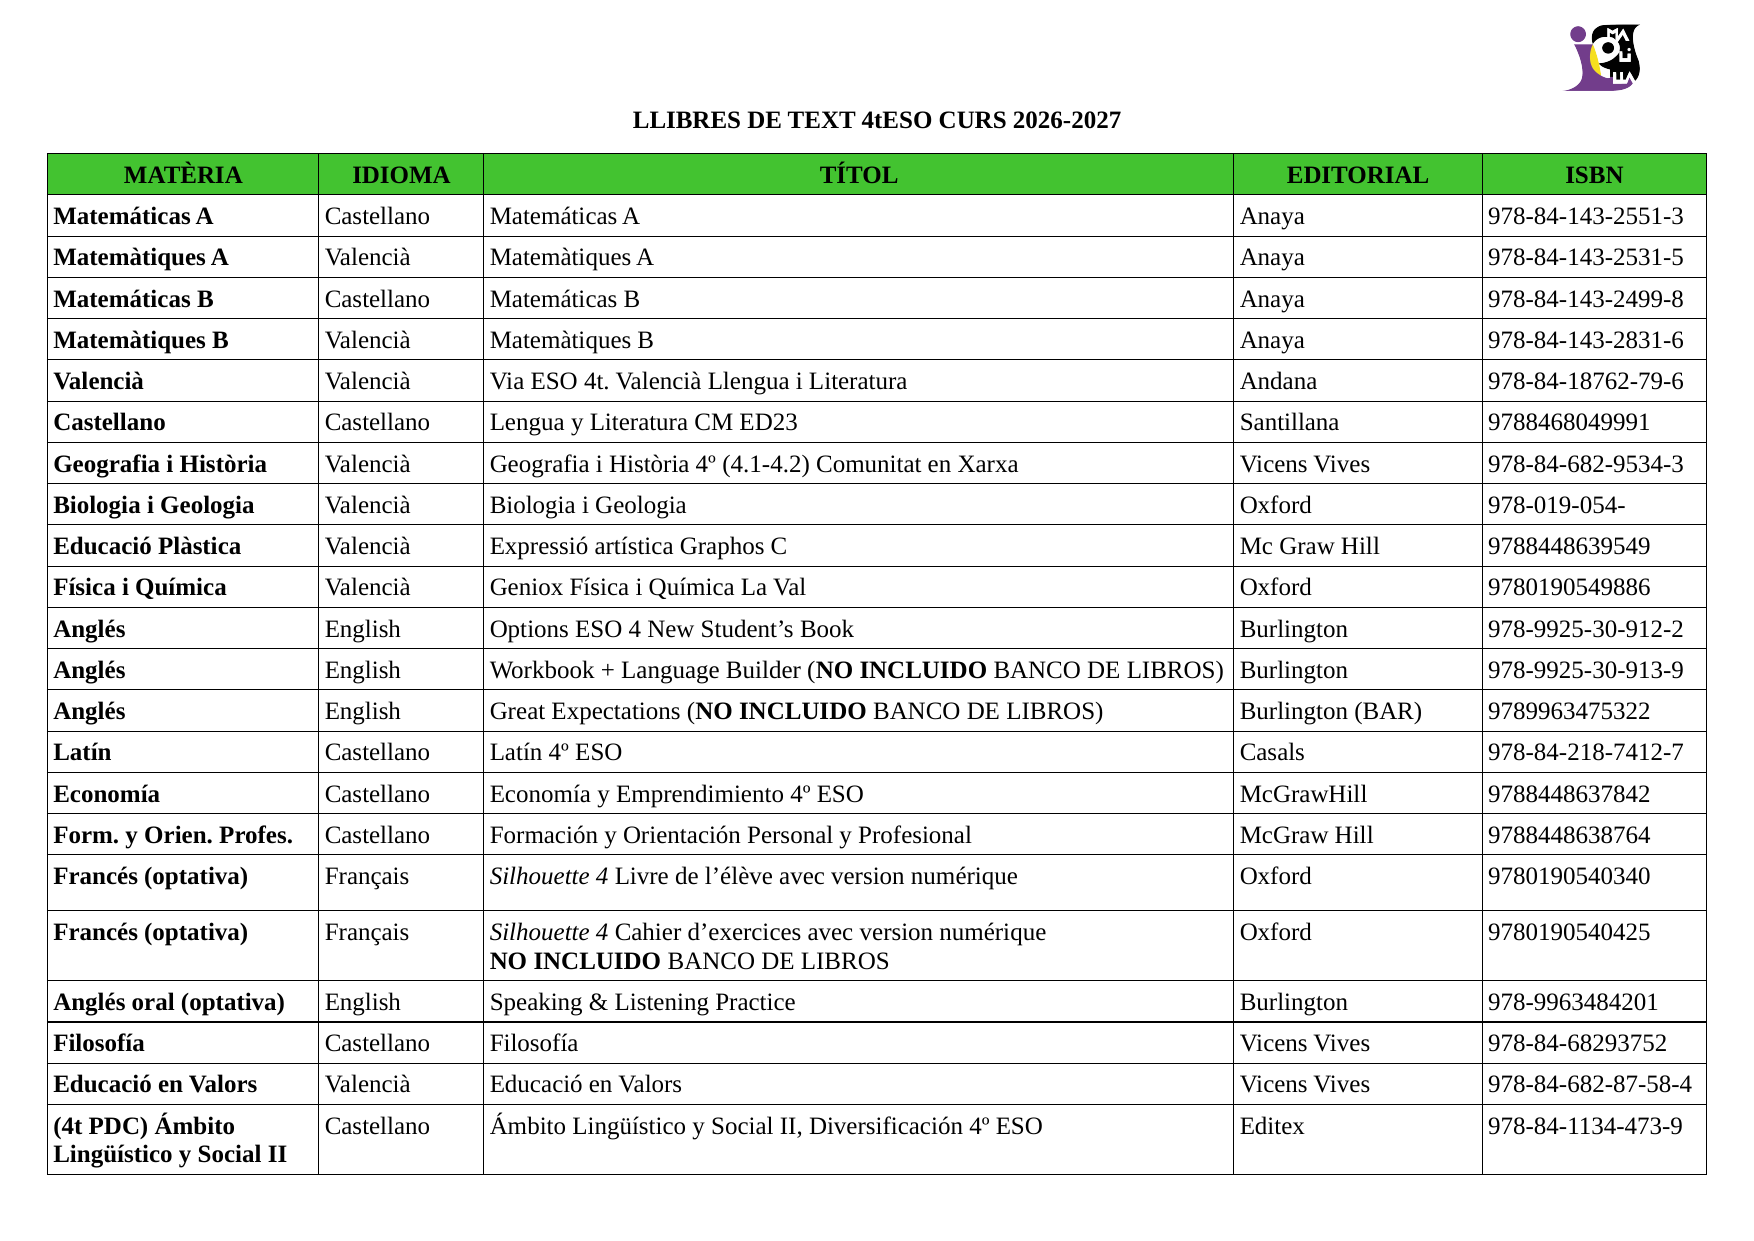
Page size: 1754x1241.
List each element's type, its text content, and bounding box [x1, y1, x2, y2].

table_cell Burlington [1234, 649, 1482, 689]
table_cell Castellano [319, 1105, 483, 1174]
text LLIBRES DE TEXT 4tESO CURS 2026-2027 [47, 106, 1707, 134]
table_cell Oxford [1234, 484, 1482, 524]
table_cell English [319, 690, 483, 731]
table_cell Français [319, 855, 483, 910]
table_cell 9788448639549 [1483, 525, 1706, 566]
table_cell Andana [1234, 360, 1482, 401]
table_cell Burlington [1234, 981, 1482, 1021]
table_cell Anaya [1234, 319, 1482, 359]
table_header MATÈRIA [48, 154, 318, 194]
table_cell Oxford [1234, 567, 1482, 607]
table_cell 9780190540340 [1483, 855, 1706, 910]
table_cell Matemáticas B [484, 278, 1233, 318]
table_cell Anaya [1234, 278, 1482, 318]
table_cell Geografia i Història [48, 443, 318, 483]
table_cell Anglés [48, 608, 318, 648]
table_cell Français [319, 911, 483, 980]
table_cell Valencià [319, 319, 483, 359]
table_header ISBN [1483, 154, 1706, 194]
table_cell Valencià [319, 484, 483, 524]
table_cell 9789963475322 [1483, 690, 1706, 731]
table_cell Castellano [319, 732, 483, 772]
table_cell Matemáticas B [48, 278, 318, 318]
table_cell Economía [48, 773, 318, 813]
table_cell 978-9963484201 [1483, 981, 1706, 1021]
table_cell Matemàtiques A [48, 237, 318, 277]
table_cell Workbook + Language Builder (NO INCLUIDO BANCO DE LIBROS) [484, 649, 1233, 689]
table_cell Castellano [319, 773, 483, 813]
table_cell Castellano [319, 278, 483, 318]
table_cell 978-9925-30-912-2 [1483, 608, 1706, 648]
table_cell English [319, 649, 483, 689]
table_cell Matemàtiques A [484, 237, 1233, 277]
table_cell Educació en Valors [484, 1064, 1233, 1104]
table_cell Matemáticas A [484, 195, 1233, 236]
table_cell (4t PDC) Ámbito Lingüístico y Social II [48, 1105, 318, 1174]
table_cell Educació Plàstica [48, 525, 318, 566]
table_cell Biologia i Geologia [48, 484, 318, 524]
table_header TÍTOL [484, 154, 1233, 194]
table_cell Expressió artística Graphos C [484, 525, 1233, 566]
table_cell 978-84-68293752 [1483, 1023, 1706, 1063]
table_cell Oxford [1234, 911, 1482, 980]
table_cell 978-84-143-2831-6 [1483, 319, 1706, 359]
picture [1560, 20, 1641, 91]
table_cell Castellano [319, 402, 483, 442]
table_cell Santillana [1234, 402, 1482, 442]
table_cell Geografia i Història 4º (4.1-4.2) Comunitat en Xarxa [484, 443, 1233, 483]
table_cell Oxford [1234, 855, 1482, 910]
table_cell Editex [1234, 1105, 1482, 1174]
table_cell Burlington [1234, 608, 1482, 648]
table_cell 978-84-682-87-58-4 [1483, 1064, 1706, 1104]
table_cell Francés (optativa) [48, 911, 318, 980]
table_cell Valencià [319, 443, 483, 483]
table_cell 9780190549886 [1483, 567, 1706, 607]
table_cell 9788448637842 [1483, 773, 1706, 813]
table_header IDIOMA [319, 154, 483, 194]
table_cell Valencià [319, 237, 483, 277]
table_cell Anglés [48, 649, 318, 689]
table_cell 978-019-054- [1483, 484, 1706, 524]
table_cell Mc Graw Hill [1234, 525, 1482, 566]
table_cell Great Expectations (NO INCLUIDO BANCO DE LIBROS) [484, 690, 1233, 731]
table_cell 9780190540425 [1483, 911, 1706, 980]
table_cell English [319, 608, 483, 648]
table_cell Castellano [319, 814, 483, 854]
table_cell Francés (optativa) [48, 855, 318, 910]
table_cell Matemàtiques B [48, 319, 318, 359]
table_cell 978-84-143-2499-8 [1483, 278, 1706, 318]
table_cell Silhouette 4 Cahier d’exercices avec version numérique NO INCLUIDO BANCO DE LIBROS [484, 911, 1233, 980]
table_cell Anglés oral (optativa) [48, 981, 318, 1021]
table_cell Física i Química [48, 567, 318, 607]
table_cell Matemàtiques B [484, 319, 1233, 359]
table_cell 978-9925-30-913-9 [1483, 649, 1706, 689]
table_cell Options ESO 4 New Student’s Book [484, 608, 1233, 648]
table_cell 978-84-218-7412-7 [1483, 732, 1706, 772]
table_cell 9788468049991 [1483, 402, 1706, 442]
table_cell Vicens Vives [1234, 1023, 1482, 1063]
table_cell Castellano [48, 402, 318, 442]
table_header EDITORIAL [1234, 154, 1482, 194]
table_cell Biologia i Geologia [484, 484, 1233, 524]
table_cell 978-84-143-2531-5 [1483, 237, 1706, 277]
table_cell Geniox Física i Química La Val [484, 567, 1233, 607]
table_cell Valencià [319, 525, 483, 566]
table_cell Latín [48, 732, 318, 772]
table_cell Silhouette 4 Livre de l’élève avec version numérique [484, 855, 1233, 910]
table_cell McGrawHill [1234, 773, 1482, 813]
table_cell Valencià [319, 567, 483, 607]
table_cell Latín 4º ESO [484, 732, 1233, 772]
table_cell Economía y Emprendimiento 4º ESO [484, 773, 1233, 813]
table_cell Anaya [1234, 237, 1482, 277]
table_cell 978-84-1134-473-9 [1483, 1105, 1706, 1174]
table_cell Burlington (BAR) [1234, 690, 1482, 731]
table_cell Anaya [1234, 195, 1482, 236]
table_cell 9788448638764 [1483, 814, 1706, 854]
table_cell English [319, 981, 483, 1021]
table_cell Vicens Vives [1234, 1064, 1482, 1104]
table_cell Speaking & Listening Practice [484, 981, 1233, 1021]
table_cell Formación y Orientación Personal y Profesional [484, 814, 1233, 854]
table_cell Via ESO 4t. Valencià Llengua i Literatura [484, 360, 1233, 401]
table_cell 978-84-18762-79-6 [1483, 360, 1706, 401]
table_cell Educació en Valors [48, 1064, 318, 1104]
table_cell Form. y Orien. Profes. [48, 814, 318, 854]
table_cell Filosofía [48, 1023, 318, 1063]
table_cell Lengua y Literatura CM ED23 [484, 402, 1233, 442]
table_cell 978-84-682-9534-3 [1483, 443, 1706, 483]
table_cell 978-84-143-2551-3 [1483, 195, 1706, 236]
table_cell Matemáticas A [48, 195, 318, 236]
table_cell Casals [1234, 732, 1482, 772]
table_cell Castellano [319, 195, 483, 236]
table_cell Ámbito Lingüístico y Social II, Diversificación 4º ESO [484, 1105, 1233, 1174]
table_cell Vicens Vives [1234, 443, 1482, 483]
table_cell Anglés [48, 690, 318, 731]
table_cell Valencià [319, 360, 483, 401]
table_cell Castellano [319, 1023, 483, 1063]
table_cell Filosofía [484, 1023, 1233, 1063]
table_cell Valencià [319, 1064, 483, 1104]
table_cell McGraw Hill [1234, 814, 1482, 854]
table_cell Valencià [48, 360, 318, 401]
